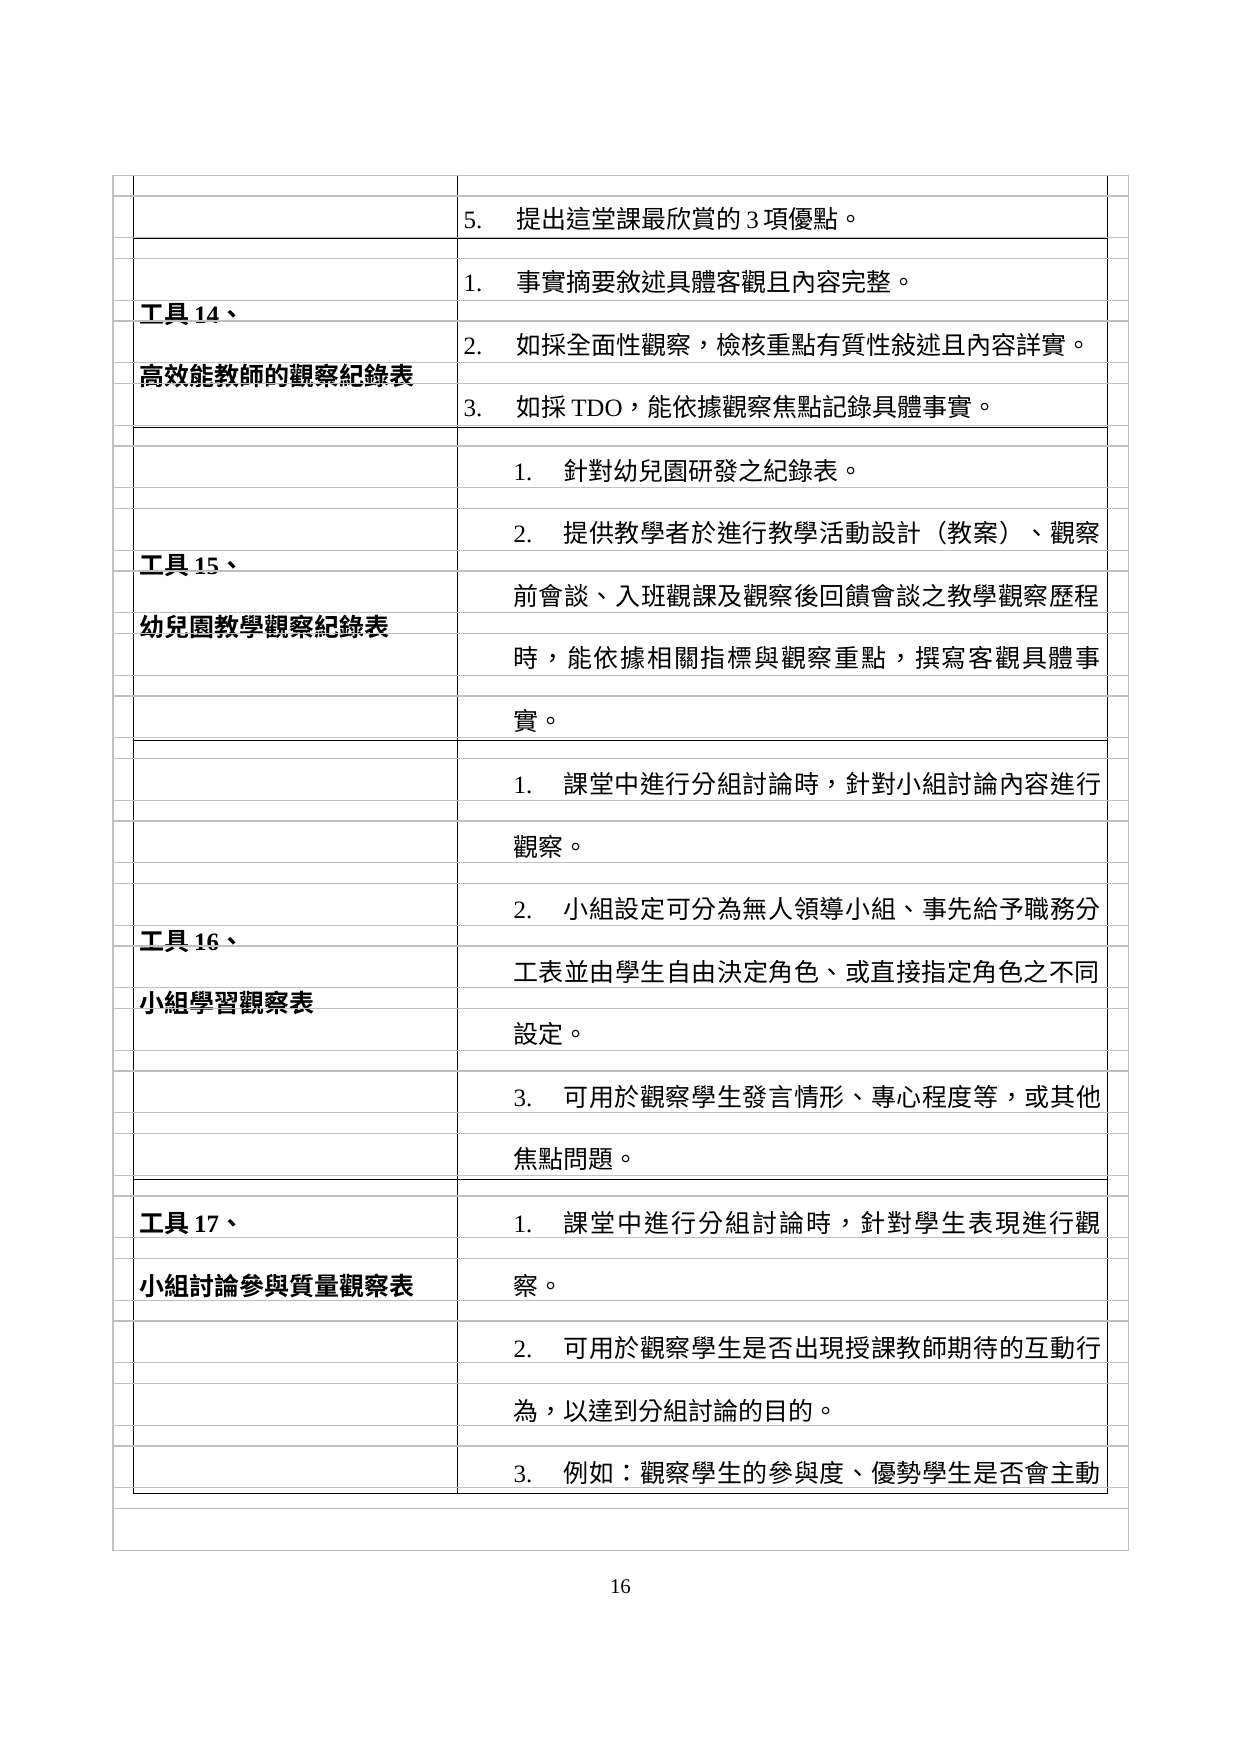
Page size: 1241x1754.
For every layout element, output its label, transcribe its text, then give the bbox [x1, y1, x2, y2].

table_cell 工具17、 [134, 1197, 457, 1237]
table_cell 工具16、 小組學習觀察表 [134, 741, 457, 758]
table_cell 課堂中進行分組討論時，針對學生表現進行觀察。 可用於觀察學生是否出現授課教師期待的互動行為，以達到分組討論的目的。 例如：觀察學生的參與度、優勢學生是否會主動幫助弱勢學生、弱勢學生是否會主動求助等。 [458, 1488, 1107, 1492]
table_cell 工具16、 小組學習觀察表 [134, 1009, 457, 1050]
table_cell 課堂中進行分組討論時，針對小組討論內容進行觀察。 小組設定可分為無人領導小組、事先給予職務分工表並由學生自由決定角色、或直接指定角色之不同設定。 可用於觀察學生發言情形、專心程度等，或其他焦點問題。 [458, 988, 1107, 1008]
table_cell 工具15、 幼兒園教學觀察紀錄表 [134, 551, 457, 570]
table_cell [134, 1488, 457, 1492]
table_cell [134, 1301, 457, 1320]
table_cell 工具15、 幼兒園教學觀察紀錄表 [134, 428, 457, 445]
table_cell 針對幼兒園研發之紀錄表。 提供教學者於進行教學活動設計（教案）、觀察前會談、入班觀課及觀察後回饋會談之教學觀察歷程時，能依據相關指標與觀察重點，撰寫客觀具體事實。 [458, 509, 1107, 550]
table_cell 工具14、 高效能教師的觀察紀錄表 [134, 239, 457, 258]
table_cell 工具15、 幼兒園教學觀察紀錄表 [134, 572, 457, 612]
table_cell [134, 176, 457, 195]
table_cell [134, 1238, 457, 1258]
table_cell 工具15、 幼兒園教學觀察紀錄表 [134, 488, 457, 508]
table_cell 課堂中進行分組討論時，針對小組討論內容進行觀察。 小組設定可分為無人領導小組、事先給予職務分工表並由學生自由決定角色、或直接指定角色之不同設定。 可用於觀察學生發言情形、專心程度等，或其他焦點問題。 [458, 1134, 1107, 1175]
table_cell [134, 1426, 457, 1445]
table_cell ◎觀課記錄表（範例一）： 事實摘要敘述具體客觀且內容完整。 如採全面性觀察，觀察紀錄表內每一欄位的具體事實的質性敍述內容詳實。 如採TDO，能依據觀察焦點記錄具體事實。 提出之綜合建議具體可行。 ◎觀課記錄表（範例二）： 教師的教與學生的學之事實摘要敘述均具體客觀且內容詳實。 如採全面性觀察，觀察紀錄表內每一欄位的具體事實摘要至少有1項。 如採TDO，能依據觀察焦點記錄具體事實。 能依據教與學的客觀事實提出觀課者想法。 提出這堂課最欣賞的3項優點。 [458, 176, 1107, 195]
table_cell 事實摘要敘述具體客觀且內容完整。 如採全面性觀察，檢核重點有質性敍述且內容詳實。 如採TDO，能依據觀察焦點記錄具體事實。 [458, 363, 1107, 383]
table_cell 針對幼兒園研發之紀錄表。 提供教學者於進行教學活動設計（教案）、觀察前會談、入班觀課及觀察後回饋會談之教學觀察歷程時，能依據相關指標與觀察重點，撰寫客觀具體事實。 [458, 428, 1107, 445]
table_cell 工具16、 小組學習觀察表 [134, 988, 457, 1008]
table_cell 針對幼兒園研發之紀錄表。 提供教學者於進行教學活動設計（教案）、觀察前會談、入班觀課及觀察後回饋會談之教學觀察歷程時，能依據相關指標與觀察重點，撰寫客觀具體事實。 [458, 447, 1107, 487]
table_cell [134, 197, 457, 237]
table_cell 工具16、 小組學習觀察表 [134, 947, 457, 987]
table_cell 工具14、 高效能教師的觀察紀錄表 [134, 363, 457, 383]
table_cell 事實摘要敘述具體客觀且內容完整。 如採全面性觀察，檢核重點有質性敍述且內容詳實。 如採TDO，能依據觀察焦點記錄具體事實。 [458, 259, 1107, 300]
table_cell 課堂中進行分組討論時，針對學生表現進行觀察。 可用於觀察學生是否出現授課教師期待的互動行為，以達到分組討論的目的。 例如：觀察學生的參與度、優勢學生是否會主動幫助弱勢學生、弱勢學生是否會主動求助等。 [458, 1426, 1107, 1445]
table_cell 課堂中進行分組討論時，針對小組討論內容進行觀察。 小組設定可分為無人領導小組、事先給予職務分工表並由學生自由決定角色、或直接指定角色之不同設定。 可用於觀察學生發言情形、專心程度等，或其他焦點問題。 [458, 822, 1107, 862]
table_cell 課堂中進行分組討論時，針對學生表現進行觀察。 可用於觀察學生是否出現授課教師期待的互動行為，以達到分組討論的目的。 例如：觀察學生的參與度、優勢學生是否會主動幫助弱勢學生、弱勢學生是否會主動求助等。 [458, 1384, 1107, 1425]
table_cell ◎觀課記錄表（範例一）： 事實摘要敘述具體客觀且內容完整。 如採全面性觀察，觀察紀錄表內每一欄位的具體事實的質性敍述內容詳實。 如採TDO，能依據觀察焦點記錄具體事實。 提出之綜合建議具體可行。 ◎觀課記錄表（範例二）： 教師的教與學生的學之事實摘要敘述均具體客觀且內容詳實。 如採全面性觀察，觀察紀錄表內每一欄位的具體事實摘要至少有1項。 如採TDO，能依據觀察焦點記錄具體事實。 能依據教與學的客觀事實提出觀課者想法。 提出這堂課最欣賞的3項優點。 [458, 197, 1107, 237]
table_cell 工具15、 幼兒園教學觀察紀錄表 [134, 613, 457, 633]
table_cell 課堂中進行分組討論時，針對學生表現進行觀察。 可用於觀察學生是否出現授課教師期待的互動行為，以達到分組討論的目的。 例如：觀察學生的參與度、優勢學生是否會主動幫助弱勢學生、弱勢學生是否會主動求助等。 [458, 1301, 1107, 1320]
table_cell 課堂中進行分組討論時，針對學生表現進行觀察。 可用於觀察學生是否出現授課教師期待的互動行為，以達到分組討論的目的。 例如：觀察學生的參與度、優勢學生是否會主動幫助弱勢學生、弱勢學生是否會主動求助等。 [458, 1238, 1107, 1258]
table_cell 課堂中進行分組討論時，針對小組討論內容進行觀察。 小組設定可分為無人領導小組、事先給予職務分工表並由學生自由決定角色、或直接指定角色之不同設定。 可用於觀察學生發言情形、專心程度等，或其他焦點問題。 [458, 947, 1107, 987]
table_cell 工具15、 幼兒園教學觀察紀錄表 [134, 676, 457, 695]
table_cell [134, 1322, 457, 1362]
table_cell 針對幼兒園研發之紀錄表。 提供教學者於進行教學活動設計（教案）、觀察前會談、入班觀課及觀察後回饋會談之教學觀察歷程時，能依據相關指標與觀察重點，撰寫客觀具體事實。 [458, 634, 1107, 675]
table_cell 工具16、 小組學習觀察表 [134, 926, 457, 945]
table_cell 課堂中進行分組討論時，針對學生表現進行觀察。 可用於觀察學生是否出現授課教師期待的互動行為，以達到分組討論的目的。 例如：觀察學生的參與度、優勢學生是否會主動幫助弱勢學生、弱勢學生是否會主動求助等。 [458, 1259, 1107, 1300]
table_cell 課堂中進行分組討論時，針對小組討論內容進行觀察。 小組設定可分為無人領導小組、事先給予職務分工表並由學生自由決定角色、或直接指定角色之不同設定。 可用於觀察學生發言情形、專心程度等，或其他焦點問題。 [458, 863, 1107, 883]
table_cell 工具16、 小組學習觀察表 [134, 1072, 457, 1112]
table_cell 工具15、 幼兒園教學觀察紀錄表 [134, 447, 457, 487]
table_cell 工具16、 小組學習觀察表 [134, 801, 457, 820]
table_cell 課堂中進行分組討論時，針對小組討論內容進行觀察。 小組設定可分為無人領導小組、事先給予職務分工表並由學生自由決定角色、或直接指定角色之不同設定。 可用於觀察學生發言情形、專心程度等，或其他焦點問題。 [458, 1072, 1107, 1112]
table_cell 針對幼兒園研發之紀錄表。 提供教學者於進行教學活動設計（教案）、觀察前會談、入班觀課及觀察後回饋會談之教學觀察歷程時，能依據相關指標與觀察重點，撰寫客觀具體事實。 [458, 697, 1107, 737]
table_cell 課堂中進行分組討論時，針對學生表現進行觀察。 可用於觀察學生是否出現授課教師期待的互動行為，以達到分組討論的目的。 例如：觀察學生的參與度、優勢學生是否會主動幫助弱勢學生、弱勢學生是否會主動求助等。 [458, 1447, 1107, 1487]
table_cell 課堂中進行分組討論時，針對小組討論內容進行觀察。 小組設定可分為無人領導小組、事先給予職務分工表並由學生自由決定角色、或直接指定角色之不同設定。 可用於觀察學生發言情形、專心程度等，或其他焦點問題。 [458, 1009, 1107, 1050]
table_cell 課堂中進行分組討論時，針對學生表現進行觀察。 可用於觀察學生是否出現授課教師期待的互動行為，以達到分組討論的目的。 例如：觀察學生的參與度、優勢學生是否會主動幫助弱勢學生、弱勢學生是否會主動求助等。 [458, 1197, 1107, 1237]
table_cell 工具14、 高效能教師的觀察紀錄表 [134, 301, 457, 320]
table_cell 小組討論參與質量觀察表 [134, 1259, 457, 1300]
table_cell 針對幼兒園研發之紀錄表。 提供教學者於進行教學活動設計（教案）、觀察前會談、入班觀課及觀察後回饋會談之教學觀察歷程時，能依據相關指標與觀察重點，撰寫客觀具體事實。 [458, 551, 1107, 570]
table_cell 課堂中進行分組討論時，針對小組討論內容進行觀察。 小組設定可分為無人領導小組、事先給予職務分工表並由學生自由決定角色、或直接指定角色之不同設定。 可用於觀察學生發言情形、專心程度等，或其他焦點問題。 [458, 759, 1107, 800]
table_cell 工具14、 高效能教師的觀察紀錄表 [134, 259, 457, 300]
table_cell 課堂中進行分組討論時，針對小組討論內容進行觀察。 小組設定可分為無人領導小組、事先給予職務分工表並由學生自由決定角色、或直接指定角色之不同設定。 可用於觀察學生發言情形、專心程度等，或其他焦點問題。 [458, 884, 1107, 925]
table_cell 課堂中進行分組討論時，針對小組討論內容進行觀察。 小組設定可分為無人領導小組、事先給予職務分工表並由學生自由決定角色、或直接指定角色之不同設定。 可用於觀察學生發言情形、專心程度等，或其他焦點問題。 [458, 1051, 1107, 1070]
table_cell 課堂中進行分組討論時，針對小組討論內容進行觀察。 小組設定可分為無人領導小組、事先給予職務分工表並由學生自由決定角色、或直接指定角色之不同設定。 可用於觀察學生發言情形、專心程度等，或其他焦點問題。 [458, 1113, 1107, 1133]
table_cell 事實摘要敘述具體客觀且內容完整。 如採全面性觀察，檢核重點有質性敍述且內容詳實。 如採TDO，能依據觀察焦點記錄具體事實。 [458, 239, 1107, 258]
table_cell 工具15、 幼兒園教學觀察紀錄表 [134, 697, 457, 737]
table_cell 工具16、 小組學習觀察表 [134, 1051, 457, 1070]
table_cell 工具16、 小組學習觀察表 [134, 1134, 457, 1175]
table_cell 課堂中進行分組討論時，針對小組討論內容進行觀察。 小組設定可分為無人領導小組、事先給予職務分工表並由學生自由決定角色、或直接指定角色之不同設定。 可用於觀察學生發言情形、專心程度等，或其他焦點問題。 [458, 741, 1107, 758]
table_cell 課堂中進行分組討論時，針對學生表現進行觀察。 可用於觀察學生是否出現授課教師期待的互動行為，以達到分組討論的目的。 例如：觀察學生的參與度、優勢學生是否會主動幫助弱勢學生、弱勢學生是否會主動求助等。 [458, 1180, 1107, 1195]
table_cell 事實摘要敘述具體客觀且內容完整。 如採全面性觀察，檢核重點有質性敍述且內容詳實。 如採TDO，能依據觀察焦點記錄具體事實。 [458, 322, 1107, 362]
table_cell 工具16、 小組學習觀察表 [134, 863, 457, 883]
table_cell 工具16、 小組學習觀察表 [134, 822, 457, 862]
table_cell 工具15、 幼兒園教學觀察紀錄表 [134, 634, 457, 675]
table_cell 課堂中進行分組討論時，針對學生表現進行觀察。 可用於觀察學生是否出現授課教師期待的互動行為，以達到分組討論的目的。 例如：觀察學生的參與度、優勢學生是否會主動幫助弱勢學生、弱勢學生是否會主動求助等。 [458, 1363, 1107, 1383]
table_cell [134, 1384, 457, 1425]
table_cell 針對幼兒園研發之紀錄表。 提供教學者於進行教學活動設計（教案）、觀察前會談、入班觀課及觀察後回饋會談之教學觀察歷程時，能依據相關指標與觀察重點，撰寫客觀具體事實。 [458, 572, 1107, 612]
table_cell [134, 1180, 457, 1195]
table_cell 課堂中進行分組討論時，針對學生表現進行觀察。 可用於觀察學生是否出現授課教師期待的互動行為，以達到分組討論的目的。 例如：觀察學生的參與度、優勢學生是否會主動幫助弱勢學生、弱勢學生是否會主動求助等。 [458, 1322, 1107, 1362]
table_cell 課堂中進行分組討論時，針對小組討論內容進行觀察。 小組設定可分為無人領導小組、事先給予職務分工表並由學生自由決定角色、或直接指定角色之不同設定。 可用於觀察學生發言情形、專心程度等，或其他焦點問題。 [458, 926, 1107, 945]
table_cell 課堂中進行分組討論時，針對小組討論內容進行觀察。 小組設定可分為無人領導小組、事先給予職務分工表並由學生自由決定角色、或直接指定角色之不同設定。 可用於觀察學生發言情形、專心程度等，或其他焦點問題。 [458, 801, 1107, 820]
table_cell [134, 1363, 457, 1383]
table_cell [134, 1447, 457, 1487]
table_cell 事實摘要敘述具體客觀且內容完整。 如採全面性觀察，檢核重點有質性敍述且內容詳實。 如採TDO，能依據觀察焦點記錄具體事實。 [458, 301, 1107, 320]
table_cell 工具15、 幼兒園教學觀察紀錄表 [134, 509, 457, 550]
table_cell 針對幼兒園研發之紀錄表。 提供教學者於進行教學活動設計（教案）、觀察前會談、入班觀課及觀察後回饋會談之教學觀察歷程時，能依據相關指標與觀察重點，撰寫客觀具體事實。 [458, 488, 1107, 508]
table_cell 工具16、 小組學習觀察表 [134, 759, 457, 800]
table_cell 針對幼兒園研發之紀錄表。 提供教學者於進行教學活動設計（教案）、觀察前會談、入班觀課及觀察後回饋會談之教學觀察歷程時，能依據相關指標與觀察重點，撰寫客觀具體事實。 [458, 613, 1107, 633]
table_cell 工具14、 高效能教師的觀察紀錄表 [134, 322, 457, 362]
table_cell 工具16、 小組學習觀察表 [134, 1113, 457, 1133]
table_cell 工具14、 高效能教師的觀察紀錄表 [134, 384, 457, 425]
table_cell 工具16、 小組學習觀察表 [134, 884, 457, 925]
table_cell 針對幼兒園研發之紀錄表。 提供教學者於進行教學活動設計（教案）、觀察前會談、入班觀課及觀察後回饋會談之教學觀察歷程時，能依據相關指標與觀察重點，撰寫客觀具體事實。 [458, 676, 1107, 695]
table_cell 事實摘要敘述具體客觀且內容完整。 如採全面性觀察，檢核重點有質性敍述且內容詳實。 如採TDO，能依據觀察焦點記錄具體事實。 [458, 384, 1107, 425]
